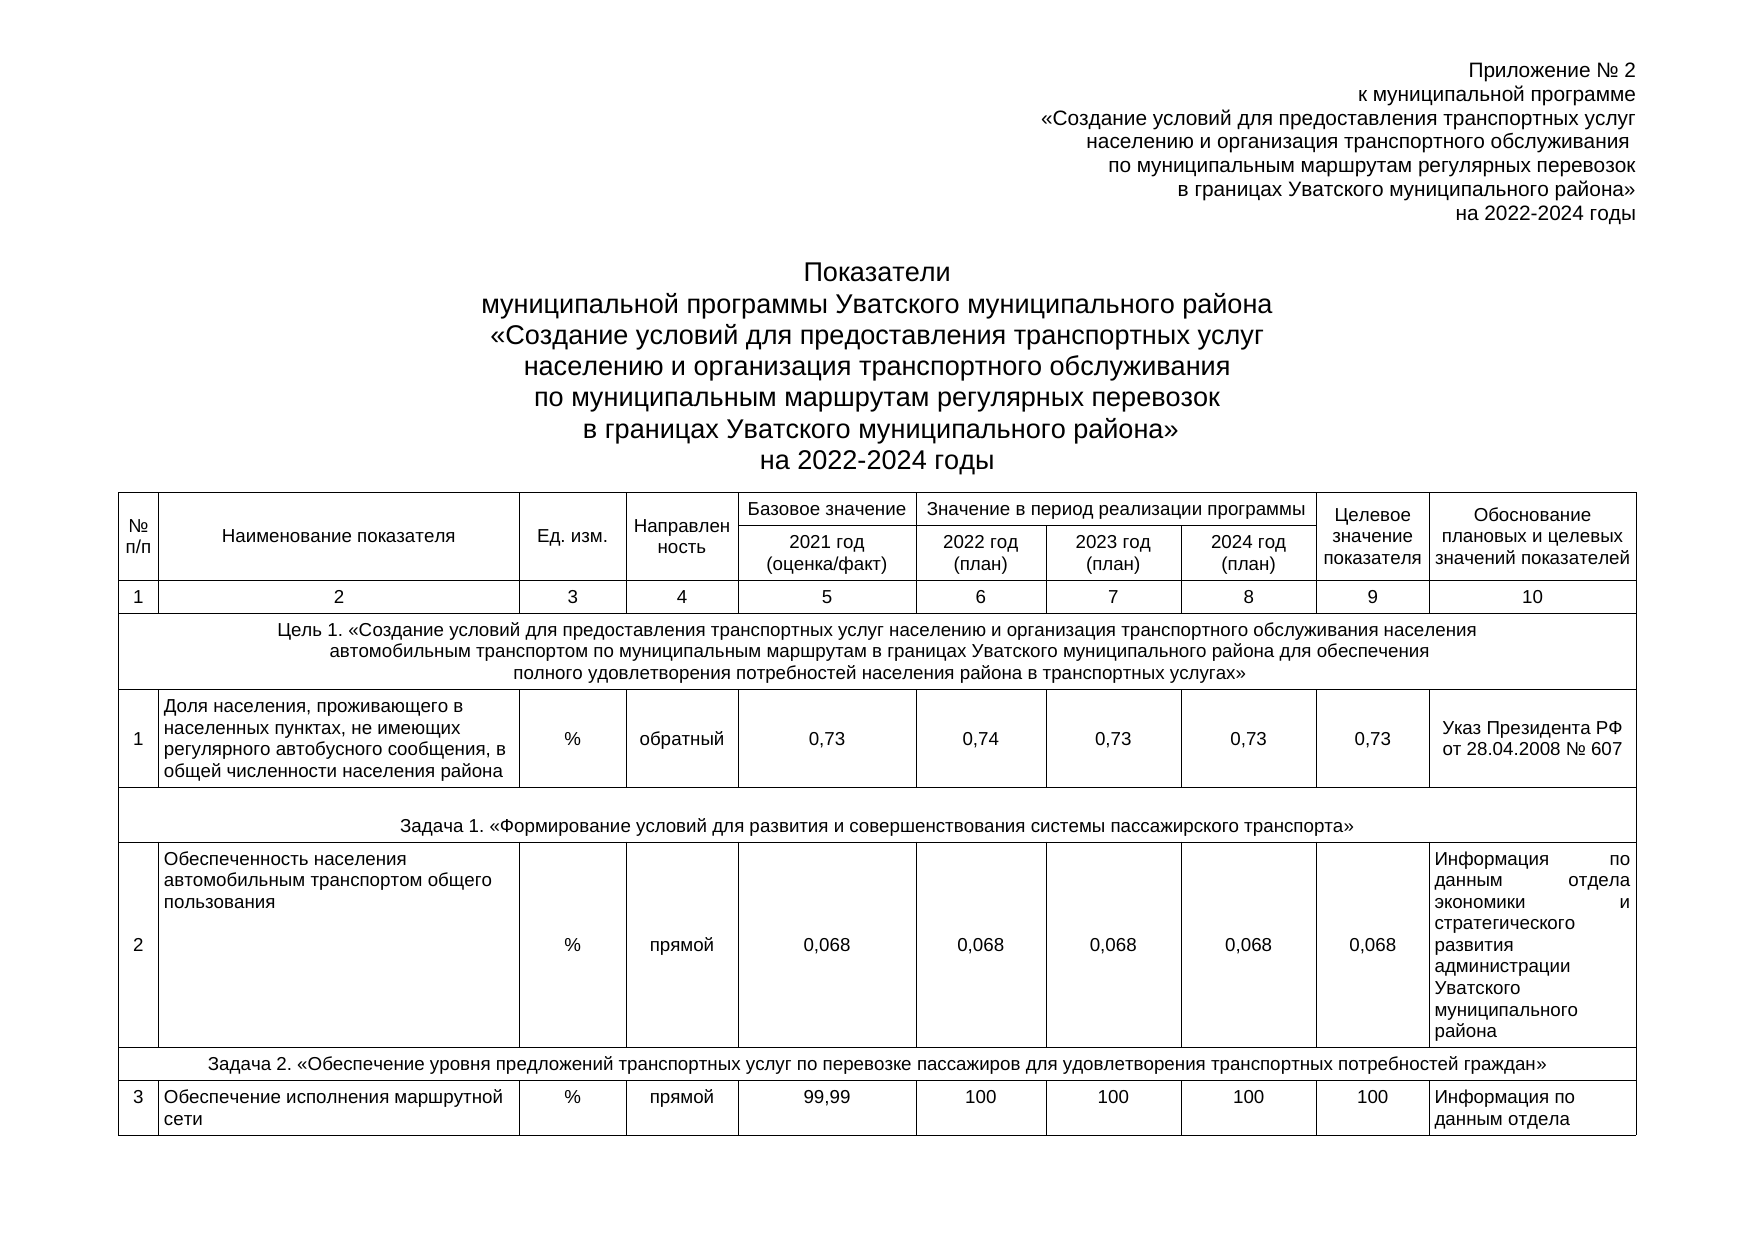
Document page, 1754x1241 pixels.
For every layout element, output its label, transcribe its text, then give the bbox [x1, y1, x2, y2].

text населению и организация транспортного обслуживания [118, 129, 1636, 153]
table_cell Обеспечение исполнения маршрутной сети [159, 1081, 519, 1135]
text на 2022-2024 годы [118, 444, 1636, 475]
text к муниципальной программе [118, 81, 1636, 105]
table_cell 100 [1047, 1081, 1181, 1135]
table_cell Задача 1. «Формирование условий для развития и совершенствования системы пассажирского транспорта» [119, 788, 1636, 842]
table_cell 100 [917, 1081, 1046, 1135]
table_cell Цель 1. «Создание условий для предоставления транспортных услуг населению и организация транспортного обслуживания населения автомобильным транспортом по муниципальным маршрутам в границах Уватского муниципального района для обеспечения полного удовлетворения потребностей населения района в транспортных услугах» [119, 614, 1636, 689]
table_cell 0,74 [917, 690, 1046, 787]
text в границах Уватского муниципального района» [118, 413, 1636, 444]
table_cell 0,73 [1317, 690, 1429, 787]
text на 2022-2024 годы [118, 201, 1636, 225]
table_cell 100 [1182, 1081, 1316, 1135]
text в границах Уватского муниципального района» [118, 177, 1636, 201]
table_cell 7 [1047, 581, 1181, 613]
table_header Целевое значение показателя [1317, 493, 1429, 580]
text «Создание условий для предоставления транспортных услуг [118, 319, 1636, 350]
table_cell 9 [1317, 581, 1429, 613]
text Показатели [118, 256, 1636, 288]
table_cell 1 [119, 581, 158, 613]
table_cell прямой [627, 1081, 738, 1135]
table_cell 0,73 [1047, 690, 1181, 787]
table_cell 2 [159, 581, 519, 613]
table_header Обоснование плановых и целевых значений показателей [1430, 493, 1636, 580]
table_cell % [520, 1081, 626, 1135]
text по муниципальным маршрутам регулярных перевозок [118, 381, 1636, 413]
table_cell 5 [739, 581, 916, 613]
table_cell 0,068 [1182, 843, 1316, 1047]
text Приложение № 2 [118, 57, 1636, 81]
table_cell Обеспеченность населения автомобильным транспортом общего пользования [159, 843, 519, 1047]
table_cell 0,73 [1182, 690, 1316, 787]
table_header Наименование показателя [159, 493, 519, 580]
table_cell 0,068 [739, 843, 916, 1047]
table_cell 2023 год (план) [1047, 526, 1181, 580]
table_cell Доля населения, проживающего в населенных пунктах, не имеющих регулярного автобусного сообщения, в общей численности населения района [159, 690, 519, 787]
table_cell Информация по данным отдела [1430, 1081, 1636, 1135]
table_cell 2021 год (оценка/факт) [739, 526, 916, 580]
table_cell 2024 год (план) [1182, 526, 1316, 580]
table_cell обратный [627, 690, 738, 787]
table_cell 0,73 [739, 690, 916, 787]
table_cell Информация по данным отдела экономики и стратегического развития администрации Уватского муниципального района [1430, 843, 1636, 1047]
table_cell 0,068 [917, 843, 1046, 1047]
table_header Направленность [627, 493, 738, 580]
table_cell 0,068 [1047, 843, 1181, 1047]
table_header № п/п [119, 493, 158, 580]
text по муниципальным маршрутам регулярных перевозок [118, 153, 1636, 177]
table_cell прямой [627, 843, 738, 1047]
table_cell 0,068 [1317, 843, 1429, 1047]
table_cell % [520, 690, 626, 787]
table_header Значение в период реализации программы [917, 493, 1316, 525]
table_cell 8 [1182, 581, 1316, 613]
table_cell 99,99 [739, 1081, 916, 1135]
table_cell 100 [1317, 1081, 1429, 1135]
table_cell 2022 год (план) [917, 526, 1046, 580]
table_cell Задача 2. «Обеспечение уровня предложений транспортных услуг по перевозке пассажиров для удовлетворения транспортных потребностей граждан» [119, 1048, 1636, 1080]
text «Создание условий для предоставления транспортных услуг [118, 105, 1636, 129]
table_cell Указ Президента РФ от 28.04.2008 № 607 [1430, 690, 1636, 787]
table_cell 6 [917, 581, 1046, 613]
table_cell 1 [119, 690, 158, 787]
table_header Ед. изм. [520, 493, 626, 580]
table_cell 3 [119, 1081, 158, 1135]
table_cell % [520, 843, 626, 1047]
table_cell 4 [627, 581, 738, 613]
table_cell 2 [119, 843, 158, 1047]
text населению и организация транспортного обслуживания [118, 350, 1636, 381]
table_header Базовое значение [739, 493, 916, 525]
table_cell 3 [520, 581, 626, 613]
text муниципальной программы Уватского муниципального района [118, 288, 1636, 319]
table_cell 10 [1430, 581, 1636, 613]
